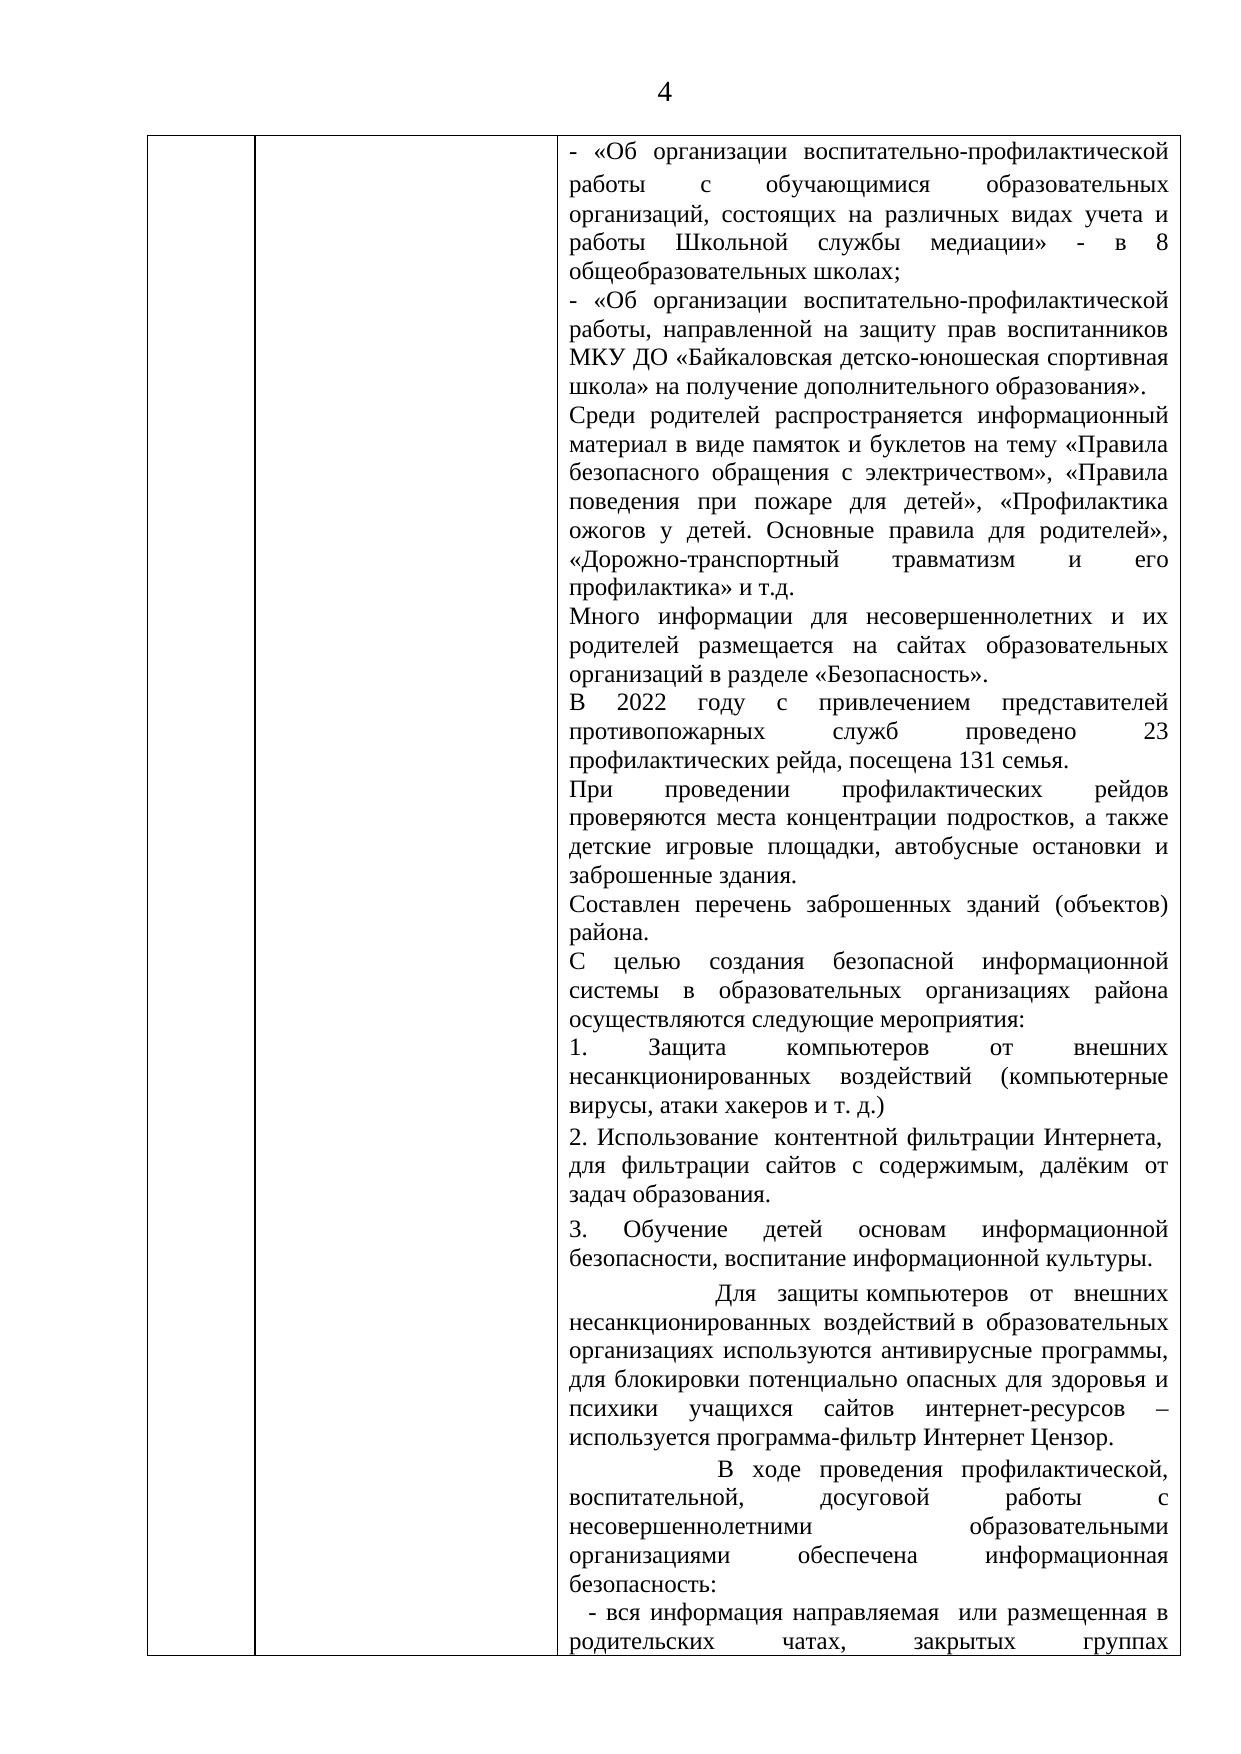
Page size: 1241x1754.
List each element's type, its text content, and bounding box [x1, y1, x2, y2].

table_cell [256, 136, 557, 1655]
table_cell - «Об организации воспитательно-профилактической работы с обучающимися образовательных организаций, состоящих на различных видах учета и работы Школьной службы медиации» - в 8 общеобразовательных школах; - «Об организации воспитательно-профилактической работы, направленной на защиту прав воспитанников МКУ ДО «Байкаловская детско-юношеская спортивная школа» на получение дополнительного образования». Среди родителей распространяется информационный материал в виде памяток и буклетов на тему «Правила безопасного обращения с электричеством», «Правила поведения при пожаре для детей», «Профилактика ожогов у детей. Основные правила для родителей», «Дорожно-транспортный травматизм и его профилактика» и т.д. Много информации для несовершеннолетних и их родителей размещается на сайтах образовательных организаций в разделе «Безопасность». В 2022 году с привлечением представителей противопожарных служб проведено 23 профилактических рейда, посещена 131 семья. При проведении профилактических рейдов проверяются места концентрации подростков, а также детские игровые площадки, автобусные остановки и заброшенные здания. Составлен перечень заброшенных зданий (объектов) района. С целью создания безопасной информационной системы в образовательных организациях района осуществляются следующие мероприятия: 1. Защита компьютеров от внешних несанкционированных воздействий (компьютерные вирусы, атаки хакеров и т. д.) 2. Использование контентной фильтрации Интернета, для фильтрации сайтов с содержимым, далёким от задач образования. 3. Обучение детей основам информационной безопасности, воспитание информационной культуры. Для защиты компьютеров от внешних несанкционированных воздействий в образовательных организациях используются антивирусные программы, для блокировки потенциально опасных для здоровья и психики учащихся сайтов интернет-ресурсов – используется программа-фильтр Интернет Цензор. В ходе проведения профилактической, воспитательной, досуговой работы с несовершеннолетними образовательными организациями обеспечена информационная безопасность: - вся информация направляемая или размещенная в родительских чатах, закрытых группах [558, 136, 1180, 1655]
table_cell [148, 136, 254, 1655]
